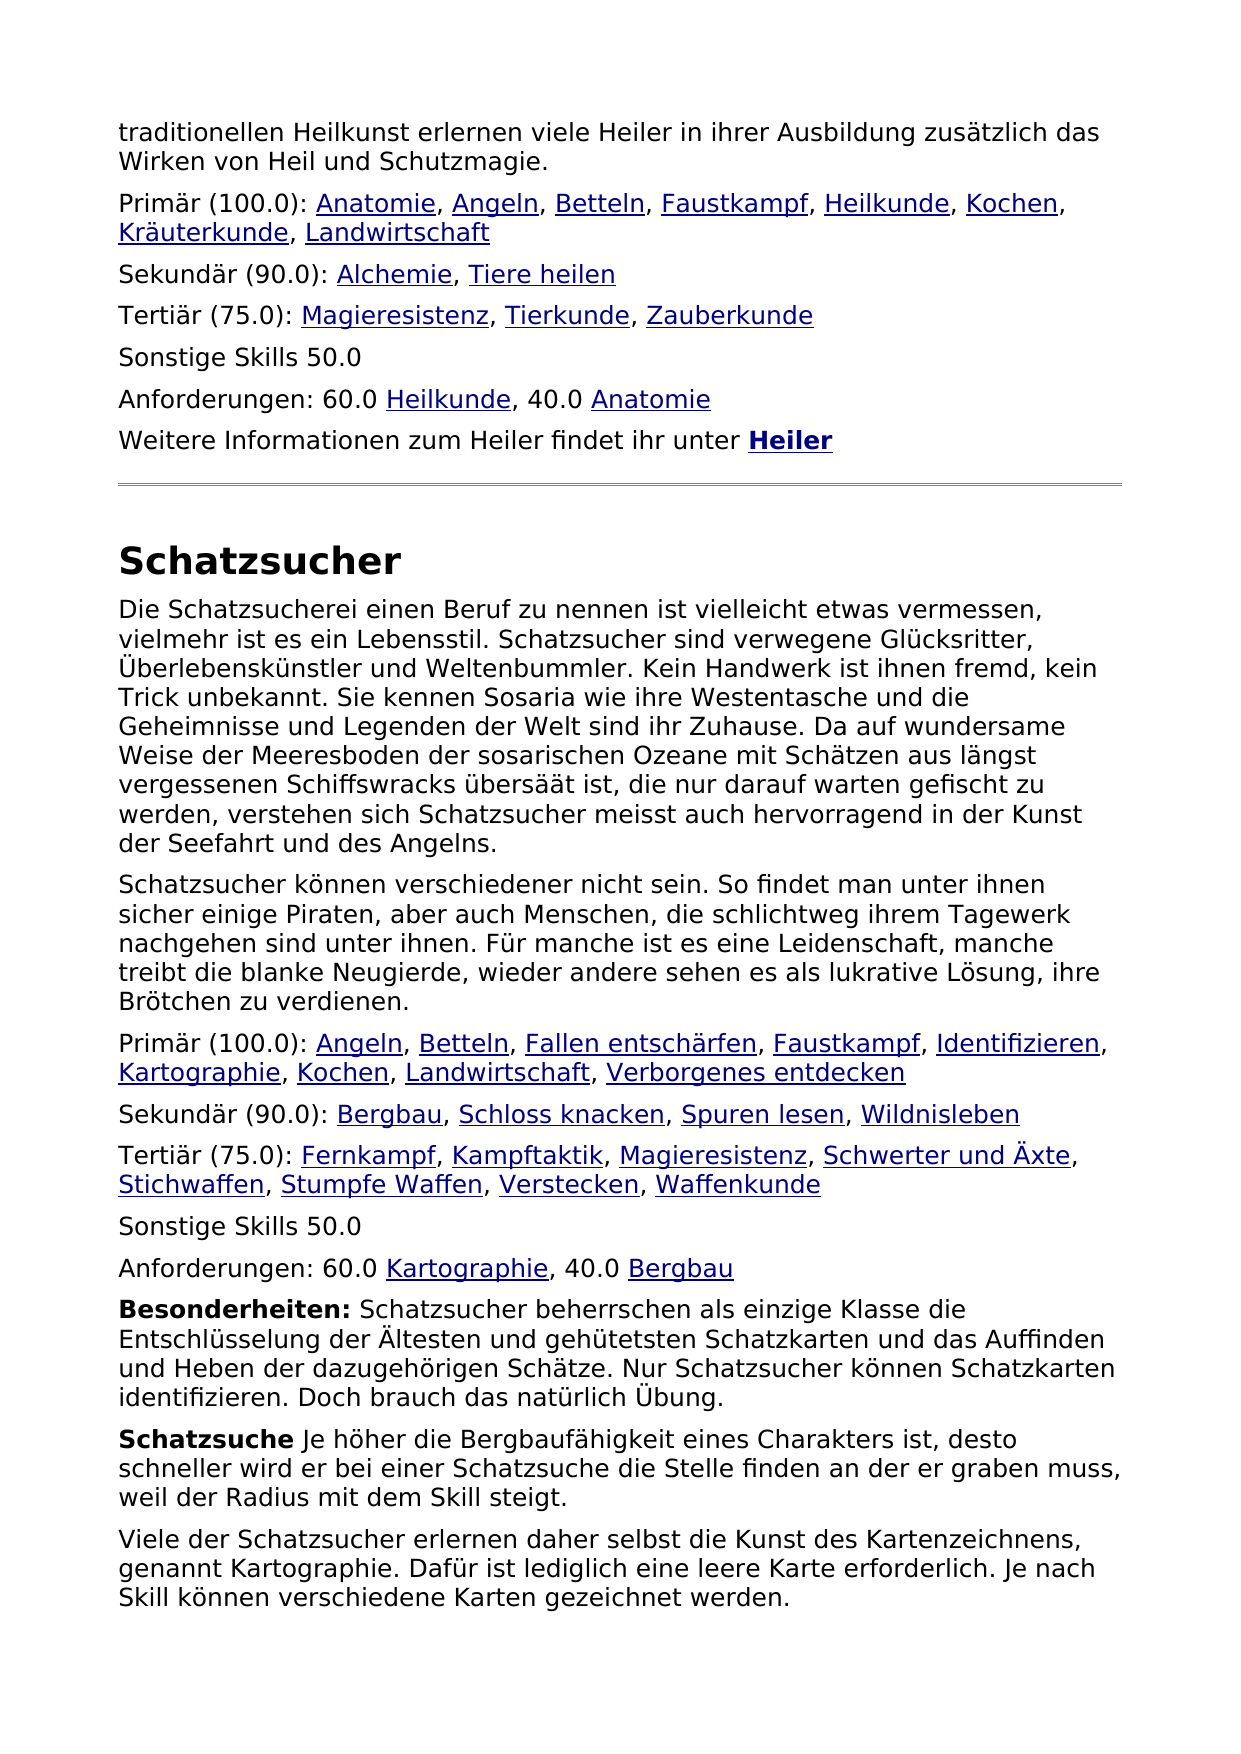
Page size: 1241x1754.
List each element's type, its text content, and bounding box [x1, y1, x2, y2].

text Sekundär (90.0): Alchemie, Tiere heilen [118, 260, 1122, 289]
text Anforderungen: 60.0 Heilkunde, 40.0 Anatomie [118, 385, 1122, 414]
text Sekundär (90.0): Bergbau, Schloss knacken, Spuren lesen, Wildnisleben [118, 1100, 1122, 1129]
text Schatzsucher können verschiedener nicht sein. So findet man unter ihnen sicher einige Piraten, aber auch Menschen, die schlichtweg ihrem Tagewerk nachgehen sind unter ihnen. Für manche ist es eine Leidenschaft, manche treibt die blanke Neugierde, wieder andere sehen es als lukrative Lösung, ihre Brötchen zu verdienen. [118, 871, 1122, 1016]
text Sonstige Skills 50.0 [118, 1212, 1122, 1241]
subtitle Schatzsucher [118, 539, 1122, 583]
text Die Schatzsucherei einen Beruf zu nennen ist vielleicht etwas vermessen, vielmehr ist es ein Lebensstil. Schatzsucher sind verwegene Glücksritter, Überlebenskünstler und Weltenbummler. Kein Handwerk ist ihnen fremd, kein Trick unbekannt. Sie kennen Sosaria wie ihre Westentasche und die Geheimnisse und Legenden der Welt sind ihr Zuhause. Da auf wundersame Weise der Meeresboden der sosarischen Ozeane mit Schätzen aus längst vergessenen Schiffswracks übersäät ist, die nur darauf warten gefischt zu werden, verstehen sich Schatzsucher meisst auch hervorragend in der Kunst der Seefahrt und des Angelns. [118, 596, 1122, 858]
text Weitere Informationen zum Heiler findet ihr unter Heiler [118, 426, 1122, 456]
text Viele der Schatzsucher erlernen daher selbst die Kunst des Kartenzeichnens, genannt Kartographie. Dafür ist lediglich eine leere Karte erforderlich. Je nach Skill können verschiedene Karten gezeichnet werden. [118, 1525, 1122, 1612]
text traditionellen Heilkunst erlernen viele Heiler in ihrer Ausbildung zusätzlich das Wirken von Heil und Schutzmagie. [118, 118, 1122, 176]
text Sonstige Skills 50.0 [118, 343, 1122, 372]
text Primär (100.0): Angeln, Betteln, Fallen entschärfen, Faustkampf, Identifizieren, Kartographie, Kochen, Landwirtschaft, Verborgenes entdecken [118, 1029, 1122, 1087]
text Tertiär (75.0): Magieresistenz, Tierkunde, Zauberkunde [118, 301, 1122, 331]
text Besonderheiten: Schatzsucher beherrschen als einzige Klasse die Entschlüsselung der Ältesten und gehütetsten Schatzkarten und das Auffinden und Heben der dazugehörigen Schätze. Nur Schatzsucher können Schatzkarten identifizieren. Doch brauch das natürlich Übung. [118, 1296, 1122, 1412]
text Anforderungen: 60.0 Kartographie, 40.0 Bergbau [118, 1254, 1122, 1283]
text Schatzsuche Je höher die Bergbaufähigkeit eines Charakters ist, desto schneller wird er bei einer Schatzsuche die Stelle finden an der er graben muss, weil der Radius mit dem Skill steigt. [118, 1425, 1122, 1512]
text Primär (100.0): Anatomie, Angeln, Betteln, Faustkampf, Heilkunde, Kochen, Kräuterkunde, Landwirtschaft [118, 189, 1122, 247]
text Tertiär (75.0): Fernkampf, Kampftaktik, Magieresistenz, Schwerter und Äxte, Stichwaffen, Stumpfe Waffen, Verstecken, Waffenkunde [118, 1141, 1122, 1200]
